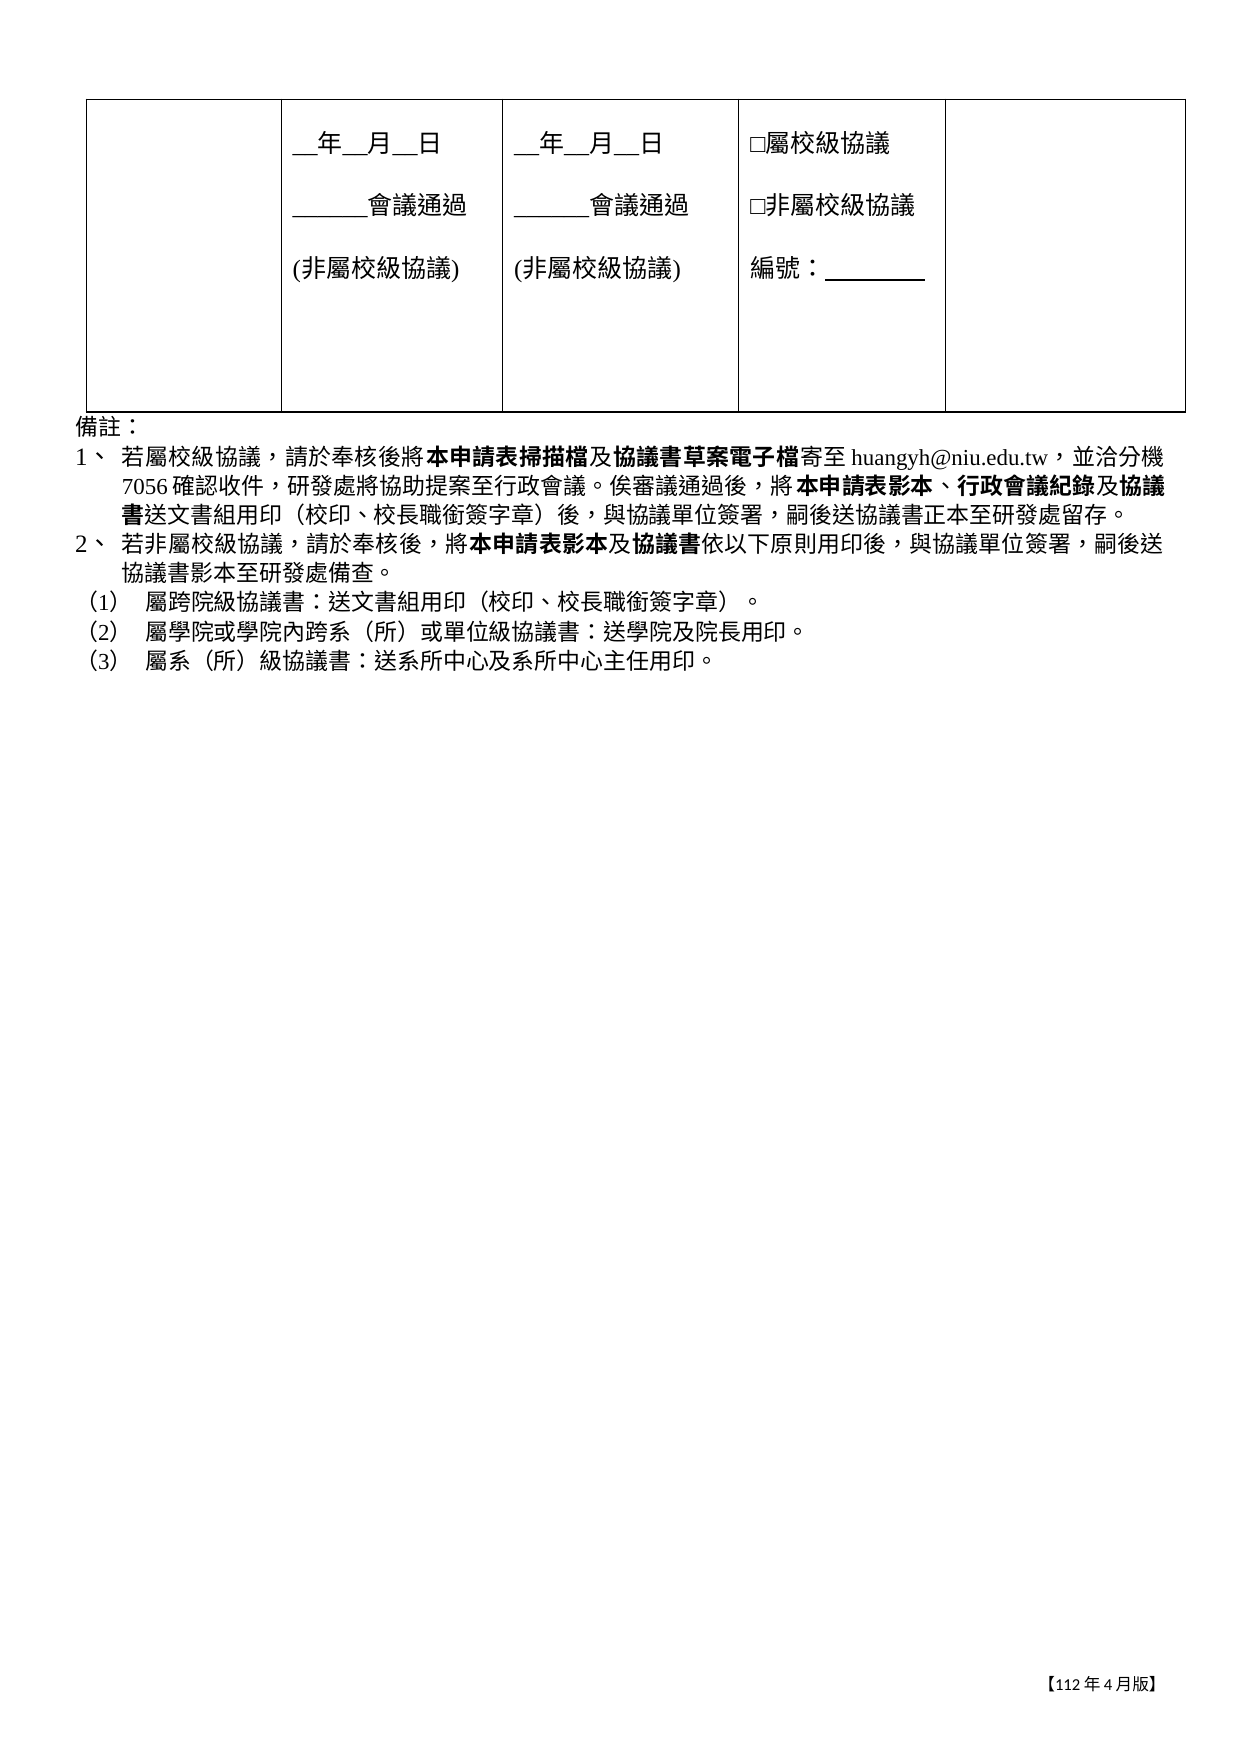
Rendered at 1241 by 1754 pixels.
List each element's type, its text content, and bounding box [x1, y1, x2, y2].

table_cell [87, 100, 281, 411]
text 備註： [75, 412, 1165, 442]
list 屬跨院級協議書：送文書組用印（校印、校長職銜簽字章）。 [75, 587, 1165, 617]
list 屬學院或學院內跨系（所）或單位級協議書：送學院及院長用印。 [75, 617, 1165, 646]
table_cell __年__月__日 ______會議通過 (非屬校級協議) [282, 100, 502, 411]
table_cell __年__月__日 ______會議通過 (非屬校級協議) [503, 100, 738, 411]
table_cell □屬校級協議 □非屬校級協議 編號： [739, 100, 945, 411]
table_cell [946, 100, 1185, 411]
list 若非屬校級協議，請於奉核後，將本申請表影本及協議書依以下原則用印後，與協議單位簽署，嗣後送協議書影本至研發處備查。 [75, 529, 1165, 587]
list 屬系（所）級協議書：送系所中心及系所中心主任用印。 [75, 646, 1165, 675]
list 若屬校級協議，請於奉核後將本申請表掃描檔及協議書草案電子檔寄至huangyh@niu.edu.tw，並洽分機7056確認收件，研發處將協助提案至行政會議。俟審議通過後，將本申請表影本、行政會議紀錄及協議書送文書組用印（校印、校長職銜簽字章）後，與協議單位簽署，嗣後送協議書正本至研發處留存。 [75, 442, 1165, 529]
